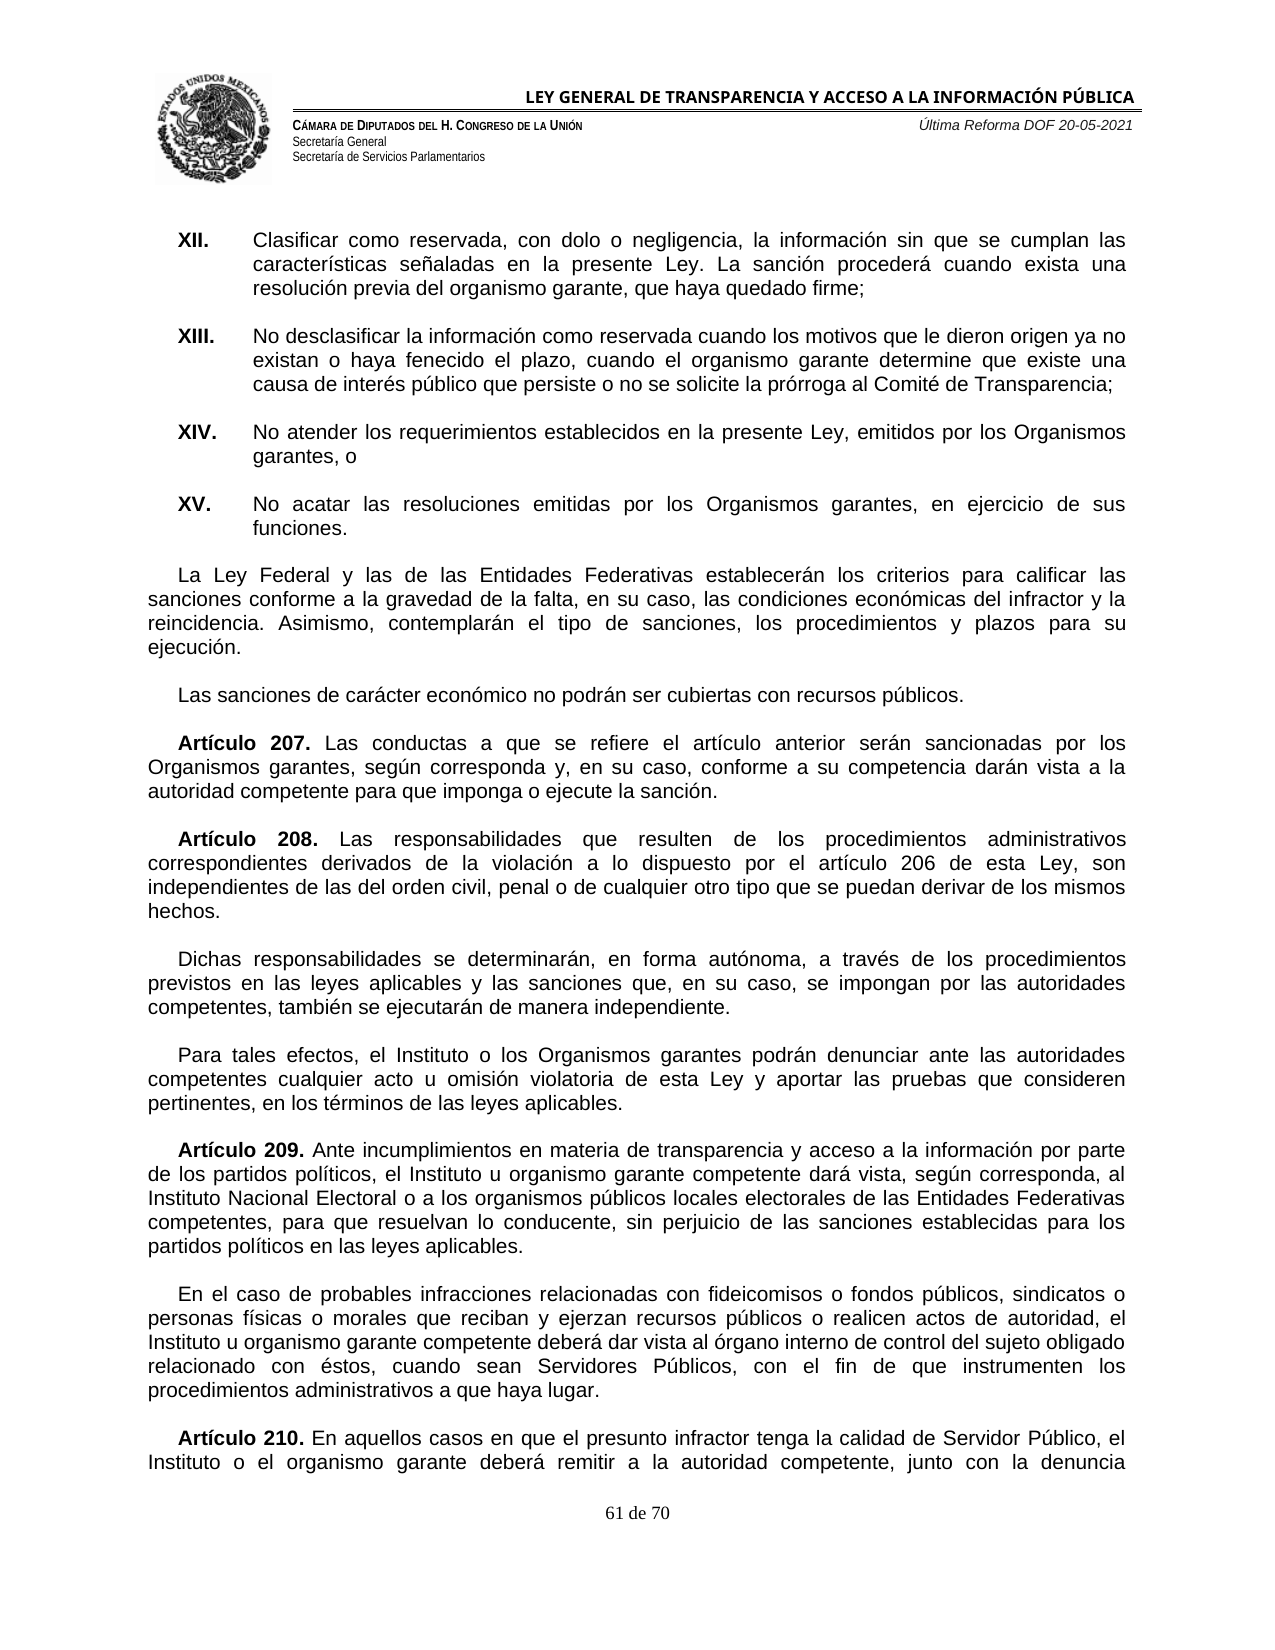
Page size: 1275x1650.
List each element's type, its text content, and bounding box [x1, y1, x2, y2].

text XV. No acatar las resoluciones emitidas por los Organismos garantes, en ejercicio de sus funciones. [178, 491, 1127, 539]
text Artículo 208. Las responsabilidades que resulten de los procedimientos administrativos correspondientes derivados de la violación a lo dispuesto por el artículo 206 de esta Ley, son independientes de las del orden civil, penal o de cualquier otro tipo que se puedan derivar de los mismos hechos. [148, 827, 1127, 923]
text XII. Clasificar como reservada, con dolo o negligencia, la información sin que se cumplan las características señaladas en la presente Ley. La sanción procederá cuando exista una resolución previa del organismo garante, que haya quedado firme; [178, 228, 1127, 300]
text XIV. No atender los requerimientos establecidos en la presente Ley, emitidos por los Organismos garantes, o [178, 419, 1127, 467]
text Para tales efectos, el Instituto o los Organismos garantes podrán denunciar ante las autoridades competentes cualquier acto u omisión violatoria de esta Ley y aportar las pruebas que consideren pertinentes, en los términos de las leyes aplicables. [148, 1042, 1127, 1114]
text La Ley Federal y las de las Entidades Federativas establecerán los criterios para calificar las sanciones conforme a la gravedad de la falta, en su caso, las condiciones económicas del infractor y la reincidencia. Asimismo, contemplarán el tipo de sanciones, los procedimientos y plazos para su ejecución. [148, 563, 1127, 659]
text Artículo 209. Ante incumplimientos en materia de transparencia y acceso a la información por parte de los partidos políticos, el Instituto u organismo garante competente dará vista, según corresponda, al Instituto Nacional Electoral o a los organismos públicos locales electorales de las Entidades Federativas competentes, para que resuelvan lo conducente, sin perjuicio de las sanciones establecidas para los partidos políticos en las leyes aplicables. [148, 1138, 1127, 1258]
text Las sanciones de carácter económico no podrán ser cubiertas con recursos públicos. [148, 683, 1127, 707]
text Artículo 210. En aquellos casos en que el presunto infractor tenga la calidad de Servidor Público, el Instituto o el organismo garante deberá remitir a la autoridad competente, junto con la denuncia [148, 1426, 1127, 1474]
text XIII. No desclasificar la información como reservada cuando los motivos que le dieron origen ya no existan o haya fenecido el plazo, cuando el organismo garante determine que existe una causa de interés público que persiste o no se solicite la prórroga al Comité de Transparencia; [178, 324, 1127, 396]
text Dichas responsabilidades se determinarán, en forma autónoma, a través de los procedimientos previstos en las leyes aplicables y las sanciones que, en su caso, se impongan por las autoridades competentes, también se ejecutarán de manera independiente. [148, 947, 1127, 1018]
text Artículo 207. Las conductas a que se refiere el artículo anterior serán sancionadas por los Organismos garantes, según corresponda y, en su caso, conforme a su competencia darán vista a la autoridad competente para que imponga o ejecute la sanción. [148, 731, 1127, 803]
text En el caso de probables infracciones relacionadas con fideicomisos o fondos públicos, sindicatos o personas físicas o morales que reciban y ejerzan recursos públicos o realicen actos de autoridad, el Instituto u organismo garante competente deberá dar vista al órgano interno de control del sujeto obligado relacionado con éstos, cuando sean Servidores Públicos, con el fin de que instrumenten los procedimientos administrativos a que haya lugar. [148, 1282, 1127, 1402]
